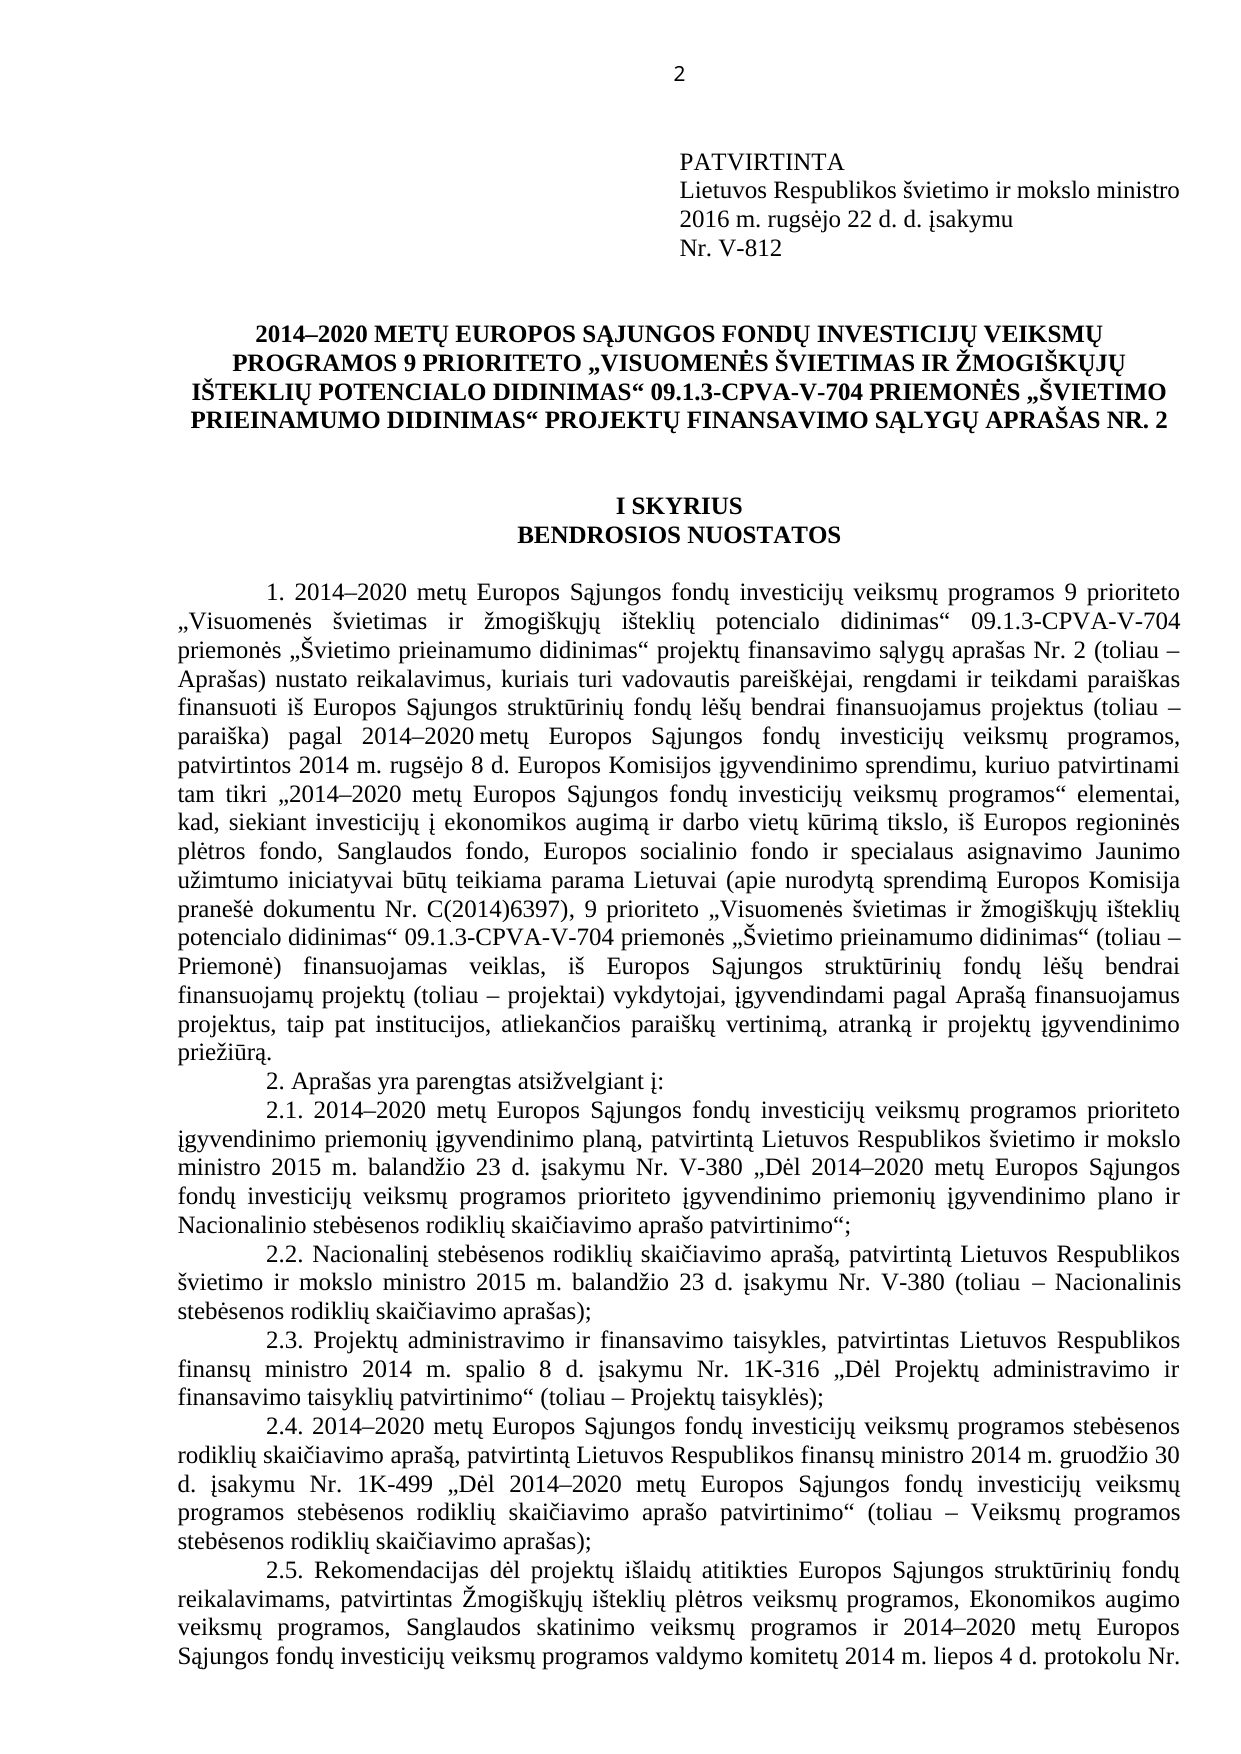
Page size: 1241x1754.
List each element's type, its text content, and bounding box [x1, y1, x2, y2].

text 2014–2020 METŲ EUROPOS SĄJUNGOS FONDŲ INVESTICIJŲ VEIKSMŲ PROGRAMOS 9 PRIORITETO „VISUOMENĖS ŠVIETIMAS IR ŽMOGIŠKŲJŲ IŠTEKLIŲ POTENCIALO DIDINIMAS“ 09.1.3-CPVA-V-704 PRIEMONĖS „ŠVIETIMO PRIEINAMUMO DIDINIMAS“ PROJEKTŲ FINANSAVIMO SĄLYGŲ APRAŠAS NR. 2 [177, 319, 1181, 434]
text Nr. V-812 [679, 233, 1181, 262]
text 2.5. Rekomendacijas dėl projektų išlaidų atitikties Europos Sąjungos struktūrinių fondų reikalavimams, patvirtintas Žmogiškųjų išteklių plėtros veiksmų programos, Ekonomikos augimo veiksmų programos, Sanglaudos skatinimo veiksmų programos ir 2014–2020 metų Europos Sąjungos fondų investicijų veiksmų programos valdymo komitetų 2014 m. liepos 4 d. protokolu Nr. [177, 1555, 1181, 1670]
text 2.3. Projektų administravimo ir finansavimo taisykles, patvirtintas Lietuvos Respublikos finansų ministro 2014 m. spalio 8 d. įsakymu Nr. 1K-316 „Dėl Projektų administravimo ir finansavimo taisyklių patvirtinimo“ (toliau – Projektų taisyklės); [177, 1325, 1181, 1411]
text 2016 m. rugsėjo 22 d. d. įsakymu [679, 204, 1181, 233]
text 2.4. 2014–2020 metų Europos Sąjungos fondų investicijų veiksmų programos stebėsenos rodiklių skaičiavimo aprašą, patvirtintą Lietuvos Respublikos finansų ministro 2014 m. gruodžio 30 d. įsakymu Nr. 1K-499 „Dėl 2014–2020 metų Europos Sąjungos fondų investicijų veiksmų programos stebėsenos rodiklių skaičiavimo aprašo patvirtinimo“ (toliau – Veiksmų programos stebėsenos rodiklių skaičiavimo aprašas); [177, 1411, 1181, 1555]
text 2.2. Nacionalinį stebėsenos rodiklių skaičiavimo aprašą, patvirtintą Lietuvos Respublikos švietimo ir mokslo ministro 2015 m. balandžio 23 d. įsakymu Nr. V-380 (toliau – Nacionalinis stebėsenos rodiklių skaičiavimo aprašas); [177, 1239, 1181, 1325]
text I SKYRIUS [177, 491, 1181, 520]
text 2. Aprašas yra parengtas atsižvelgiant į: [177, 1066, 1181, 1095]
text Lietuvos Respublikos švietimo ir mokslo ministro [679, 176, 1181, 204]
text 2.1. 2014–2020 metų Europos Sąjungos fondų investicijų veiksmų programos prioriteto įgyvendinimo priemonių įgyvendinimo planą, patvirtintą Lietuvos Respublikos švietimo ir mokslo ministro 2015 m. balandžio 23 d. įsakymu Nr. V-380 „Dėl 2014–2020 metų Europos Sąjungos fondų investicijų veiksmų programos prioriteto įgyvendinimo priemonių įgyvendinimo plano ir Nacionalinio stebėsenos rodiklių skaičiavimo aprašo patvirtinimo“; [177, 1095, 1181, 1239]
text 1. 2014–2020 metų Europos Sąjungos fondų investicijų veiksmų programos 9 prioriteto „Visuomenės švietimas ir žmogiškųjų išteklių potencialo didinimas“ 09.1.3-CPVA-V-704 priemonės „Švietimo prieinamumo didinimas“ projektų finansavimo sąlygų aprašas Nr. 2 (toliau – Aprašas) nustato reikalavimus, kuriais turi vadovautis pareiškėjai, rengdami ir teikdami paraiškas finansuoti iš Europos Sąjungos struktūrinių fondų lėšų bendrai finansuojamus projektus (toliau – paraiška) pagal 2014–2020 metų Europos Sąjungos fondų investicijų veiksmų programos, patvirtintos 2014 m. rugsėjo 8 d. Europos Komisijos įgyvendinimo sprendimu, kuriuo patvirtinami tam tikri „2014–2020 metų Europos Sąjungos fondų investicijų veiksmų programos“ elementai, kad, siekiant investicijų į ekonomikos augimą ir darbo vietų kūrimą tikslo, iš Europos regioninės plėtros fondo, Sanglaudos fondo, Europos socialinio fondo ir specialaus asignavimo Jaunimo užimtumo iniciatyvai būtų teikiama parama Lietuvai (apie nurodytą sprendimą Europos Komisija pranešė dokumentu Nr. C(2014)6397), 9 prioriteto „Visuomenės švietimas ir žmogiškųjų išteklių potencialo didinimas“ 09.1.3-CPVA-V-704 priemonės „Švietimo prieinamumo didinimas“ (toliau – Priemonė) finansuojamas veiklas, iš Europos Sąjungos struktūrinių fondų lėšų bendrai finansuojamų projektų (toliau – projektai) vykdytojai, įgyvendindami pagal Aprašą finansuojamus projektus, taip pat institucijos, atliekančios paraiškų vertinimą, atranką ir projektų įgyvendinimo priežiūrą. [177, 577, 1181, 1066]
text PATVIRTINTA [679, 147, 1181, 176]
text BENDROSIOS NUOSTATOS [177, 520, 1181, 549]
